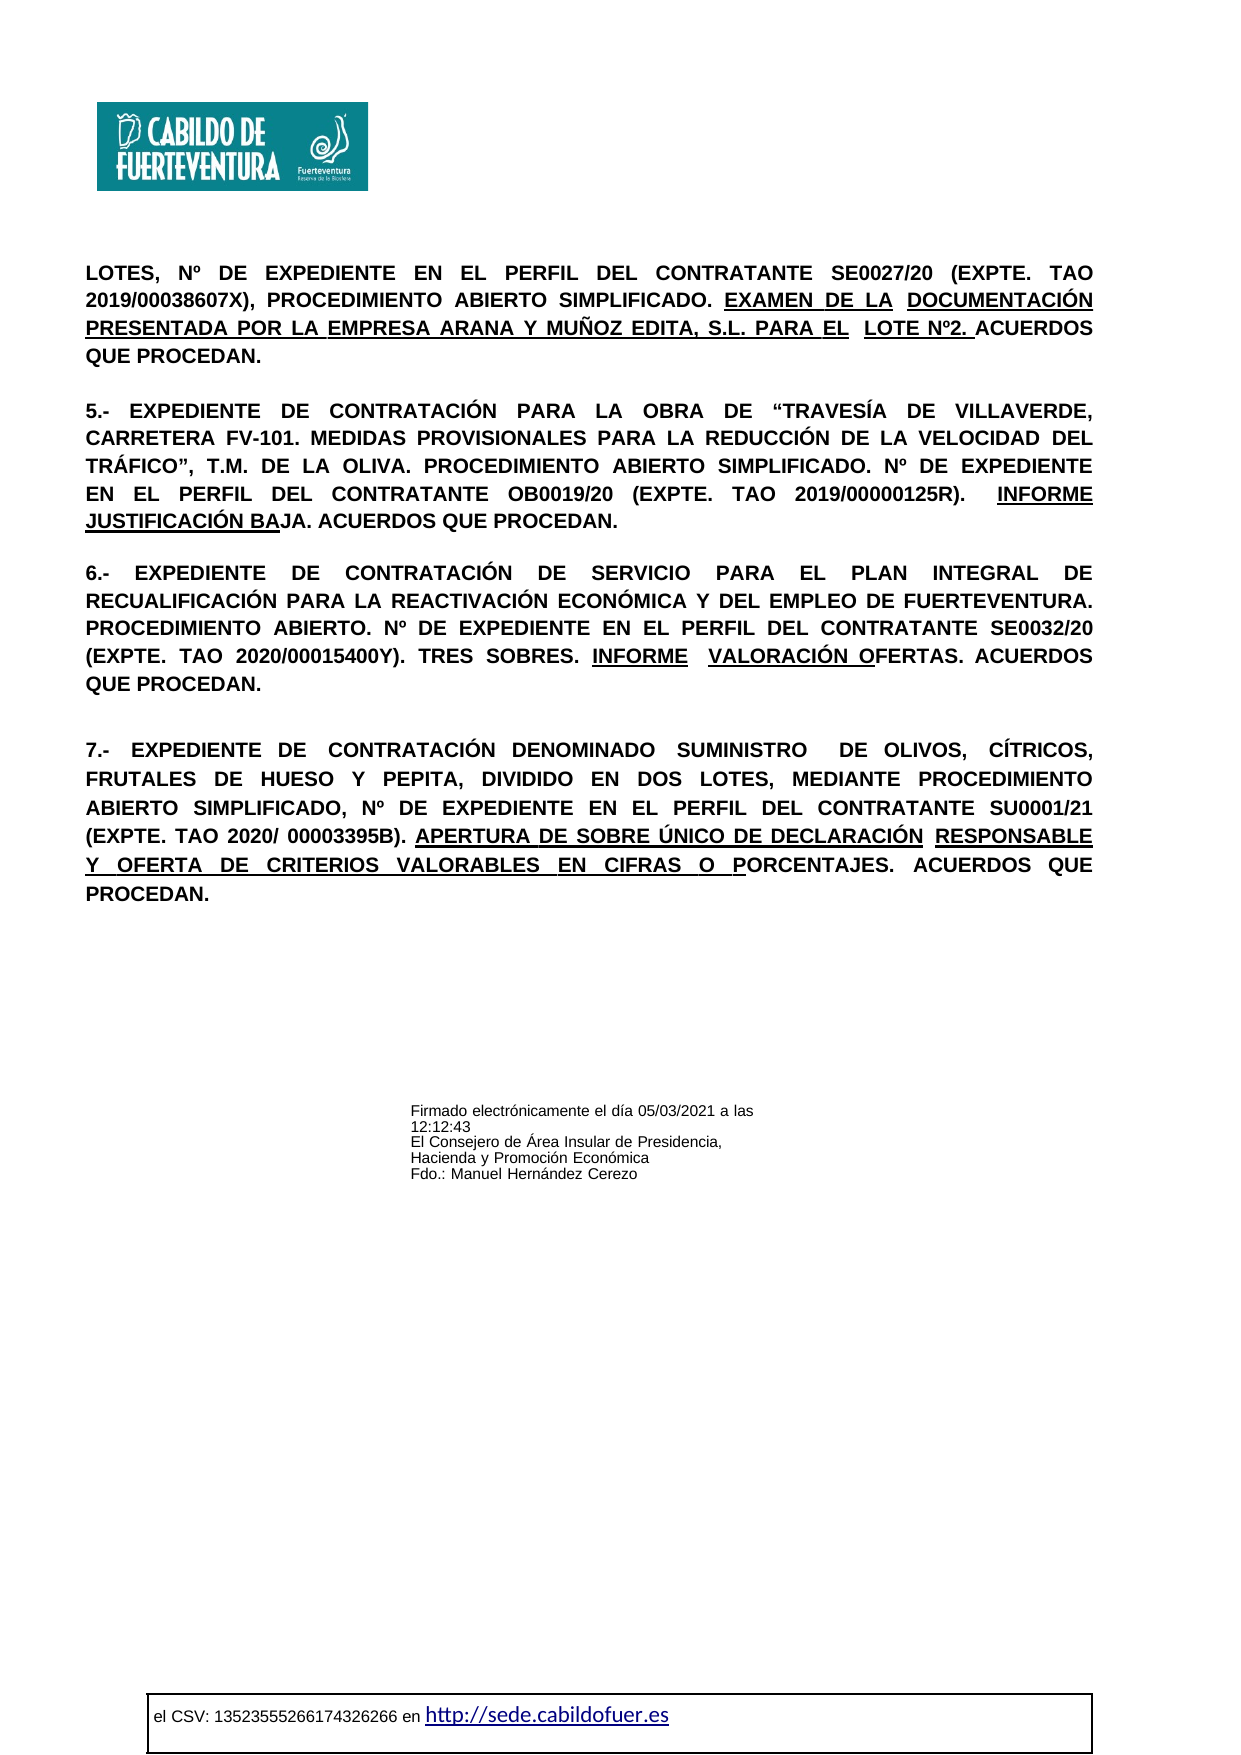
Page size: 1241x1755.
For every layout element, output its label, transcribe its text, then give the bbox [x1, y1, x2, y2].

text 5.- EXPEDIENTE DE CONTRATACIÓN PARA LA OBRA DE “TRAVESÍA DE VILLAVERDE, CARRETERA FV-101. MEDIDAS PROVISIONALES PARA LA REDUCCIÓN DE LA VELOCIDAD DEL TRÁFICO”, T.M. DE LA OLIVA. PROCEDIMIENTO ABIERTO SIMPLIFICADO. Nº DE EXPEDIENTE EN EL PERFIL DEL CONTRATANTE OB0019/20 (EXPTE. TAO 2019/00000125R). INFORME JUSTIFICACIÓN BAJA. ACUERDOS QUE PROCEDAN. [85, 398, 1093, 533]
text Fdo.: Manuel Hernández Cerezo [410, 1167, 1107, 1183]
text LOTES, Nº DE EXPEDIENTE EN EL PERFIL DEL CONTRATANTE SE0027/20 (EXPTE. TAO 2019/00038607X), PROCEDIMIENTO ABIERTO SIMPLIFICADO. EXAMEN DE LA DOCUMENTACIÓN PRESENTADA POR LA EMPRESA ARANA Y MUÑOZ EDITA, S.L. PARA EL LOTE Nº2. ACUERDOS QUE PROCEDAN. [85, 260, 1093, 367]
text Firmado electrónicamente el día 05/03/2021 a las 12:12:43 [410, 1103, 763, 1135]
text 6.- EXPEDIENTE DE CONTRATACIÓN DE SERVICIO PARA EL PLAN INTEGRAL DE RECUALIFICACIÓN PARA LA REACTIVACIÓN ECONÓMICA Y DEL EMPLEO DE FUERTEVENTURA. PROCEDIMIENTO ABIERTO. Nº DE EXPEDIENTE EN EL PERFIL DEL CONTRATANTE SE0032/20 (EXPTE. TAO 2020/00015400Y). TRES SOBRES. INFORME VALORACIÓN OFERTAS. ACUERDOS QUE PROCEDAN. [85, 561, 1093, 696]
text El Consejero de Área Insular de Presidencia, Hacienda y Promoción Económica [410, 1135, 763, 1167]
text 7.- EXPEDIENTE DE CONTRATACIÓN DENOMINADO SUMINISTRO DE OLIVOS, CÍTRICOS, FRUTALES DE HUESO Y PEPITA, DIVIDIDO EN DOS LOTES, MEDIANTE PROCEDIMIENTO ABIERTO SIMPLIFICADO, Nº DE EXPEDIENTE EN EL PERFIL DEL CONTRATANTE SU0001/21 (EXPTE. TAO 2020/ 00003395B). APERTURA DE SOBRE ÚNICO DE DECLARACIÓN RESPONSABLE Y OFERTA DE CRITERIOS VALORABLES EN CIFRAS O PORCENTAJES. ACUERDOS QUE PROCEDAN. [85, 737, 1093, 906]
